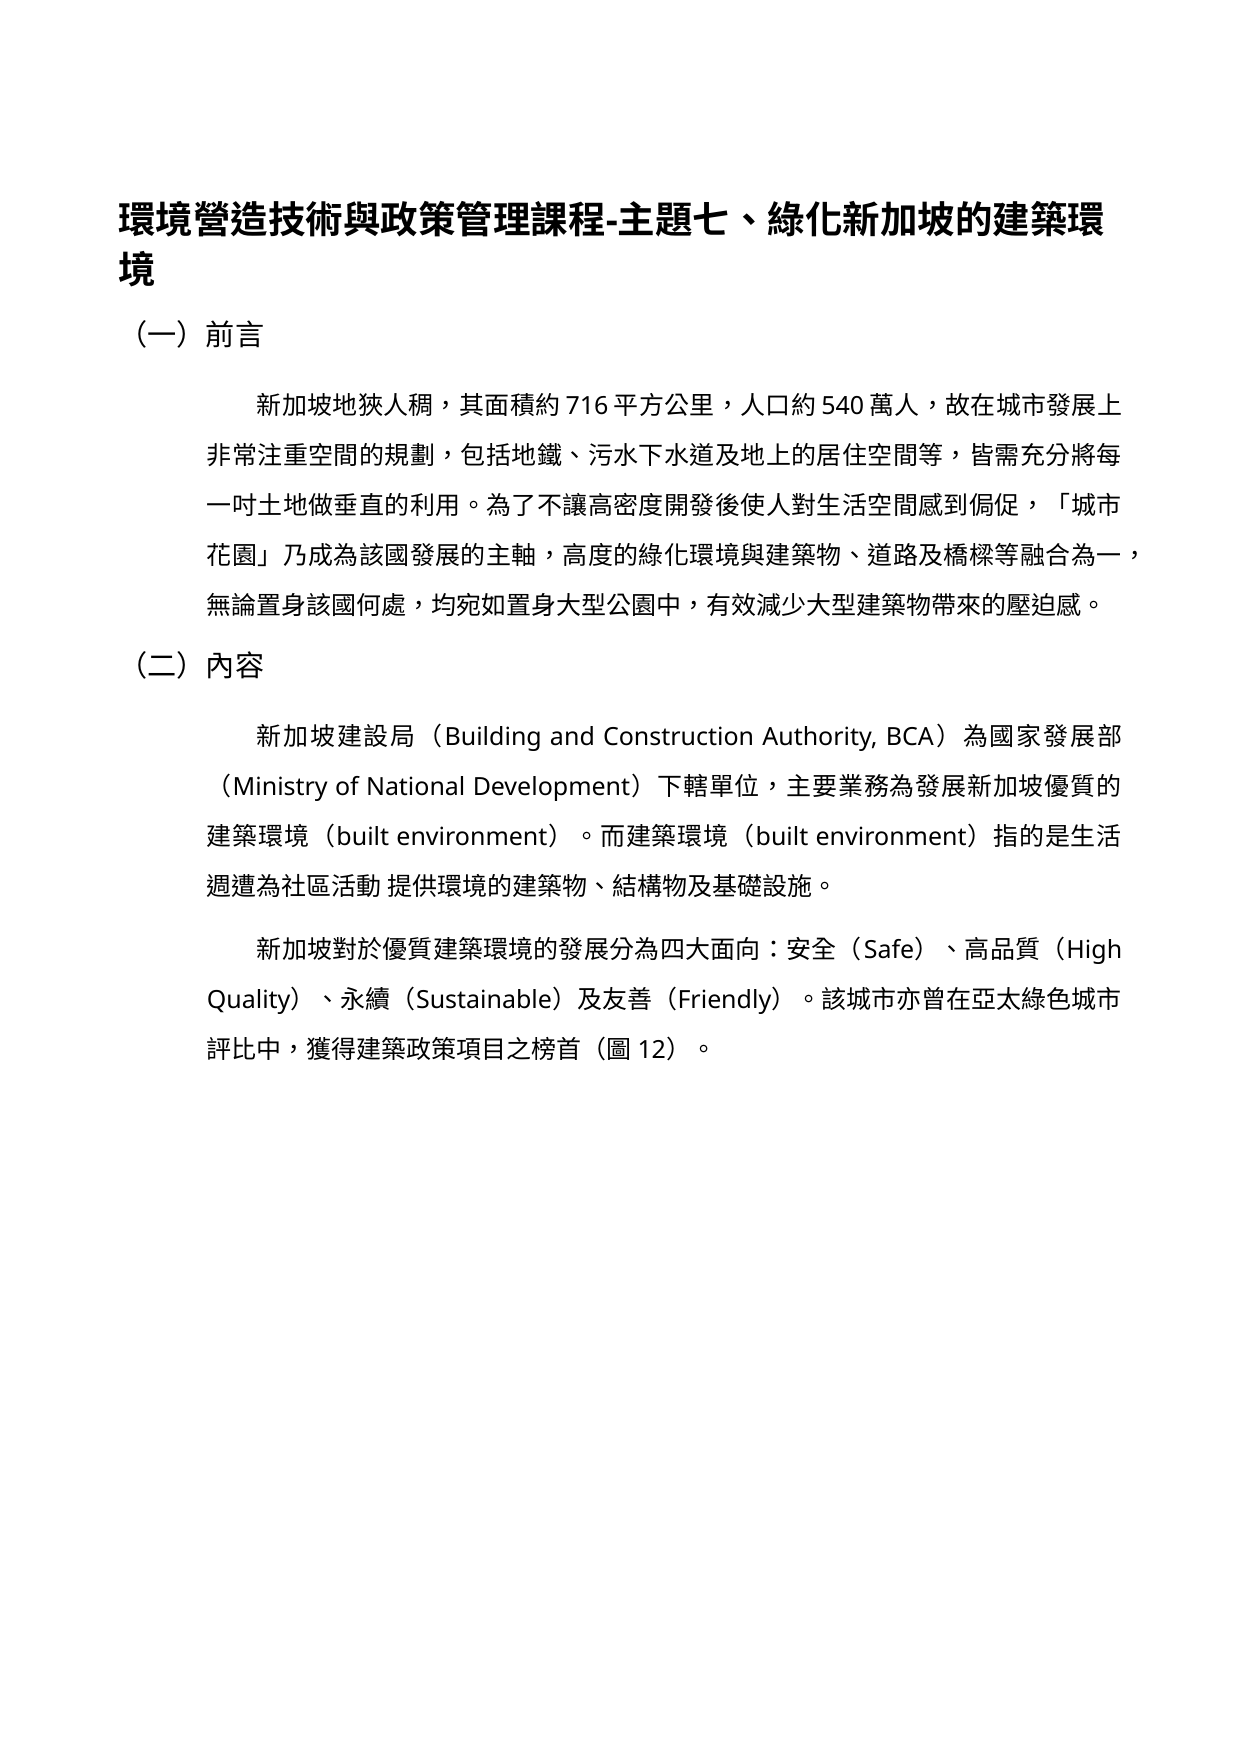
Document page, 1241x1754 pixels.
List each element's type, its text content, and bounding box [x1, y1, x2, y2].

subtitle 環境營造技術與政策管理課程-主題七、綠化新加坡的建築環境 [118, 193, 1122, 293]
subtitle （一）前言 [118, 306, 1122, 356]
text 新加坡建設局（Building and Construction Authority, BCA）為國家發展部（Ministry of National Development）下轄單位，主要業務為發展新加坡優質的建築環境（built environment）。而建築環境（built environment）指的是生活週遭為社區活動 提供環境的建築物、結構物及基礎設施。 [207, 706, 1122, 906]
subtitle （二）內容 [118, 637, 1122, 687]
text 新加坡地狹人稠，其面積約716平方公里，人口約540萬人，故在城市發展上非常注重空間的規劃，包括地鐵、污水下水道及地上的居住空間等，皆需充分將每一吋土地做垂直的利用。為了不讓高密度開發後使人對生活空間感到侷促，「城市花園」乃成為該國發展的主軸，高度的綠化環境與建築物、道路及橋樑等融合為一，無論置身該國何處，均宛如置身大型公園中，有效減少大型建築物帶來的壓迫感。 [207, 374, 1122, 624]
text 新加坡對於優質建築環境的發展分為四大面向：安全（Safe）、高品質（High Quality）、永續（Sustainable）及友善（Friendly）。該城市亦曾在亞太綠色城市評比中，獲得建築政策項目之榜首（圖 12）。 [207, 918, 1122, 1068]
